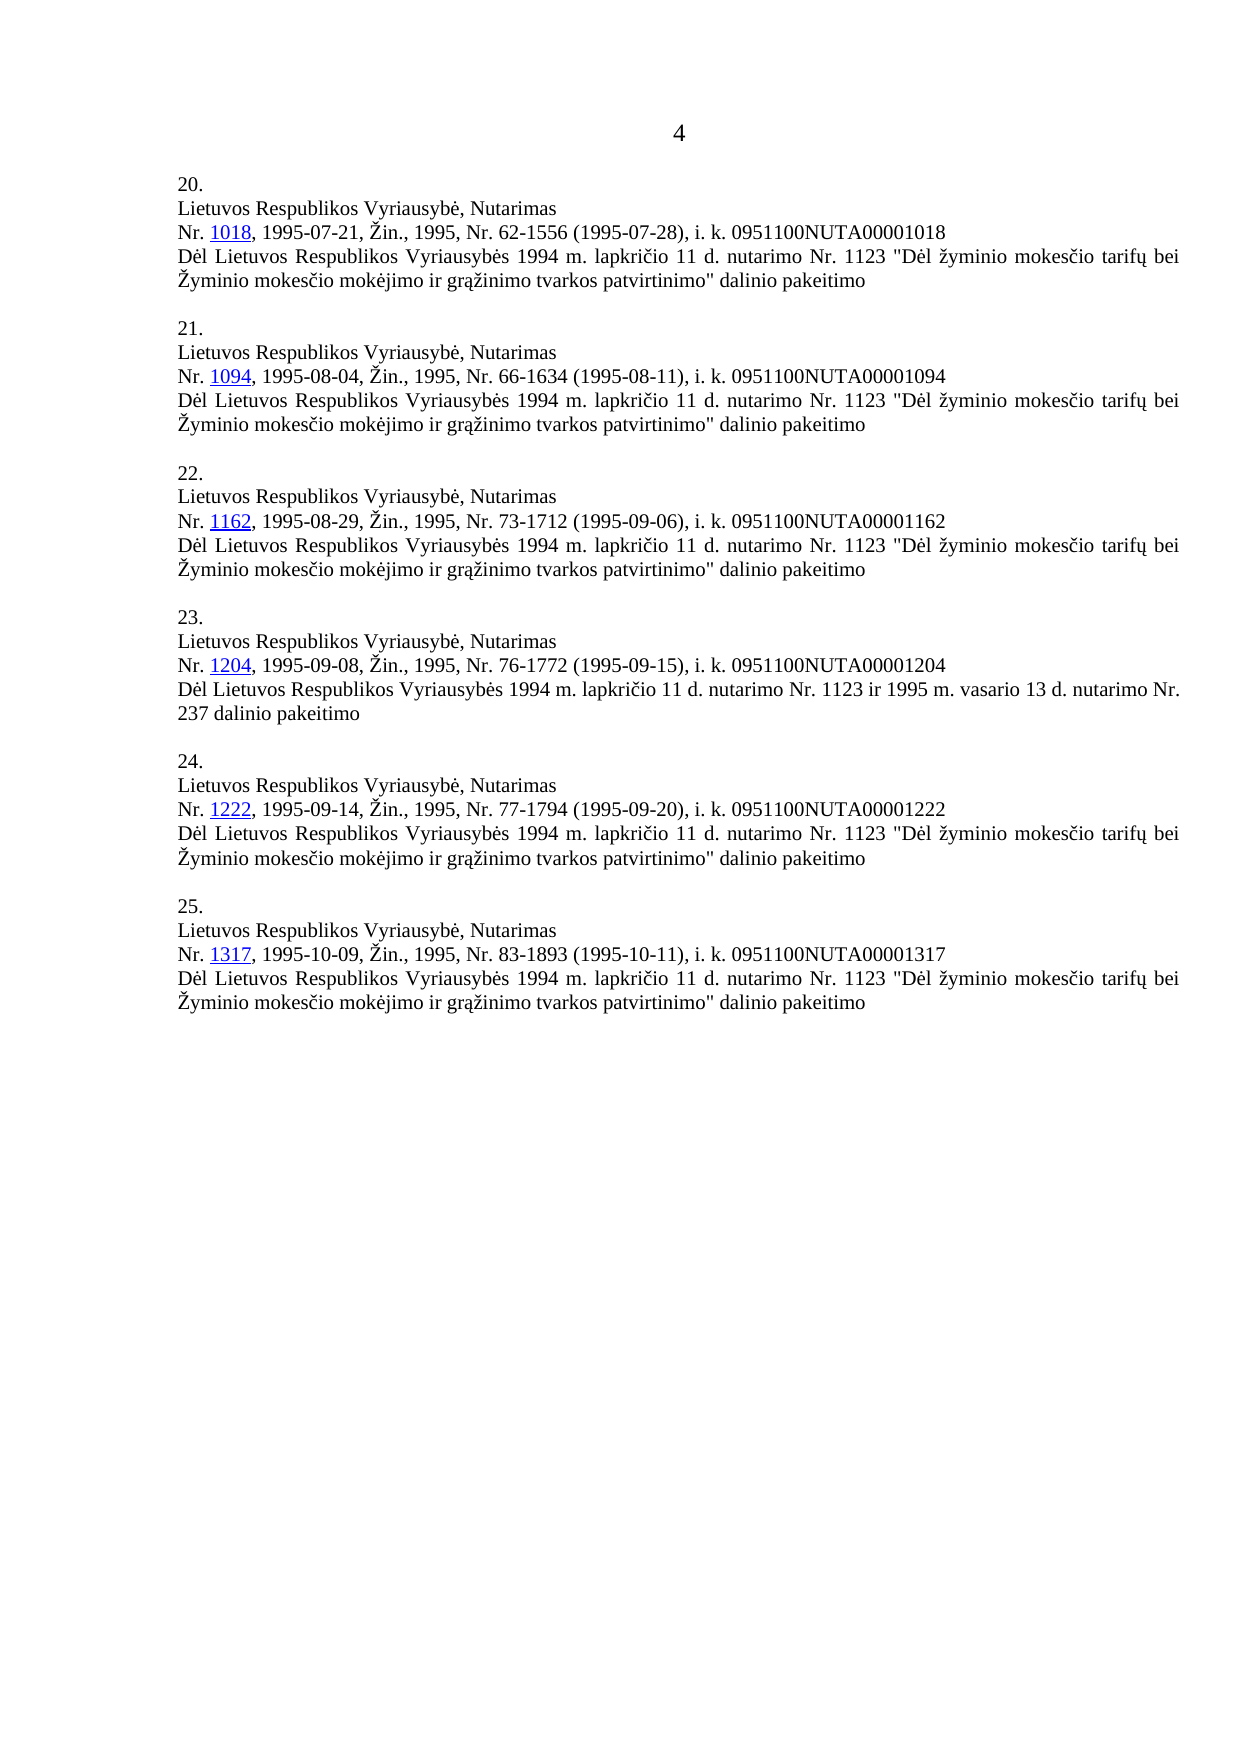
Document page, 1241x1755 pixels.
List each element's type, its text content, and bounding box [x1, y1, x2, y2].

text Dėl Lietuvos Respublikos Vyriausybės 1994 m. lapkričio 11 d. nutarimo Nr. 1123 "Dėl žyminio mokesčio tarifų bei Žyminio mokesčio mokėjimo ir grąžinimo tvarkos patvirtinimo" dalinio pakeitimo [177, 966, 1181, 1014]
text 20. [177, 172, 1181, 196]
text Lietuvos Respublikos Vyriausybė, Nutarimas [177, 629, 1181, 653]
text Nr. 1222, 1995-09-14, Žin., 1995, Nr. 77-1794 (1995-09-20), i. k. 0951100NUTA00001222 [177, 797, 1181, 821]
text Lietuvos Respublikos Vyriausybė, Nutarimas [177, 773, 1181, 797]
text Dėl Lietuvos Respublikos Vyriausybės 1994 m. lapkričio 11 d. nutarimo Nr. 1123 "Dėl žyminio mokesčio tarifų bei Žyminio mokesčio mokėjimo ir grąžinimo tvarkos patvirtinimo" dalinio pakeitimo [177, 533, 1181, 581]
text 22. [177, 460, 1181, 484]
text 25. [177, 893, 1181, 918]
text Dėl Lietuvos Respublikos Vyriausybės 1994 m. lapkričio 11 d. nutarimo Nr. 1123 ir 1995 m. vasario 13 d. nutarimo Nr. 237 dalinio pakeitimo [177, 677, 1181, 725]
text Nr. 1317, 1995-10-09, Žin., 1995, Nr. 83-1893 (1995-10-11), i. k. 0951100NUTA00001317 [177, 942, 1181, 966]
text Nr. 1204, 1995-09-08, Žin., 1995, Nr. 76-1772 (1995-09-15), i. k. 0951100NUTA00001204 [177, 653, 1181, 677]
text Lietuvos Respublikos Vyriausybė, Nutarimas [177, 484, 1181, 508]
text 24. [177, 749, 1181, 773]
text Nr. 1094, 1995-08-04, Žin., 1995, Nr. 66-1634 (1995-08-11), i. k. 0951100NUTA00001094 [177, 364, 1181, 388]
text Lietuvos Respublikos Vyriausybė, Nutarimas [177, 918, 1181, 942]
text Dėl Lietuvos Respublikos Vyriausybės 1994 m. lapkričio 11 d. nutarimo Nr. 1123 "Dėl žyminio mokesčio tarifų bei Žyminio mokesčio mokėjimo ir grąžinimo tvarkos patvirtinimo" dalinio pakeitimo [177, 821, 1181, 869]
text Lietuvos Respublikos Vyriausybė, Nutarimas [177, 340, 1181, 364]
text Nr. 1162, 1995-08-29, Žin., 1995, Nr. 73-1712 (1995-09-06), i. k. 0951100NUTA00001162 [177, 508, 1181, 533]
text Lietuvos Respublikos Vyriausybė, Nutarimas [177, 196, 1181, 220]
text 23. [177, 605, 1181, 629]
text Dėl Lietuvos Respublikos Vyriausybės 1994 m. lapkričio 11 d. nutarimo Nr. 1123 "Dėl žyminio mokesčio tarifų bei Žyminio mokesčio mokėjimo ir grąžinimo tvarkos patvirtinimo" dalinio pakeitimo [177, 388, 1181, 436]
text 21. [177, 316, 1181, 340]
text Nr. 1018, 1995-07-21, Žin., 1995, Nr. 62-1556 (1995-07-28), i. k. 0951100NUTA00001018 [177, 220, 1181, 244]
text Dėl Lietuvos Respublikos Vyriausybės 1994 m. lapkričio 11 d. nutarimo Nr. 1123 "Dėl žyminio mokesčio tarifų bei Žyminio mokesčio mokėjimo ir grąžinimo tvarkos patvirtinimo" dalinio pakeitimo [177, 244, 1181, 292]
